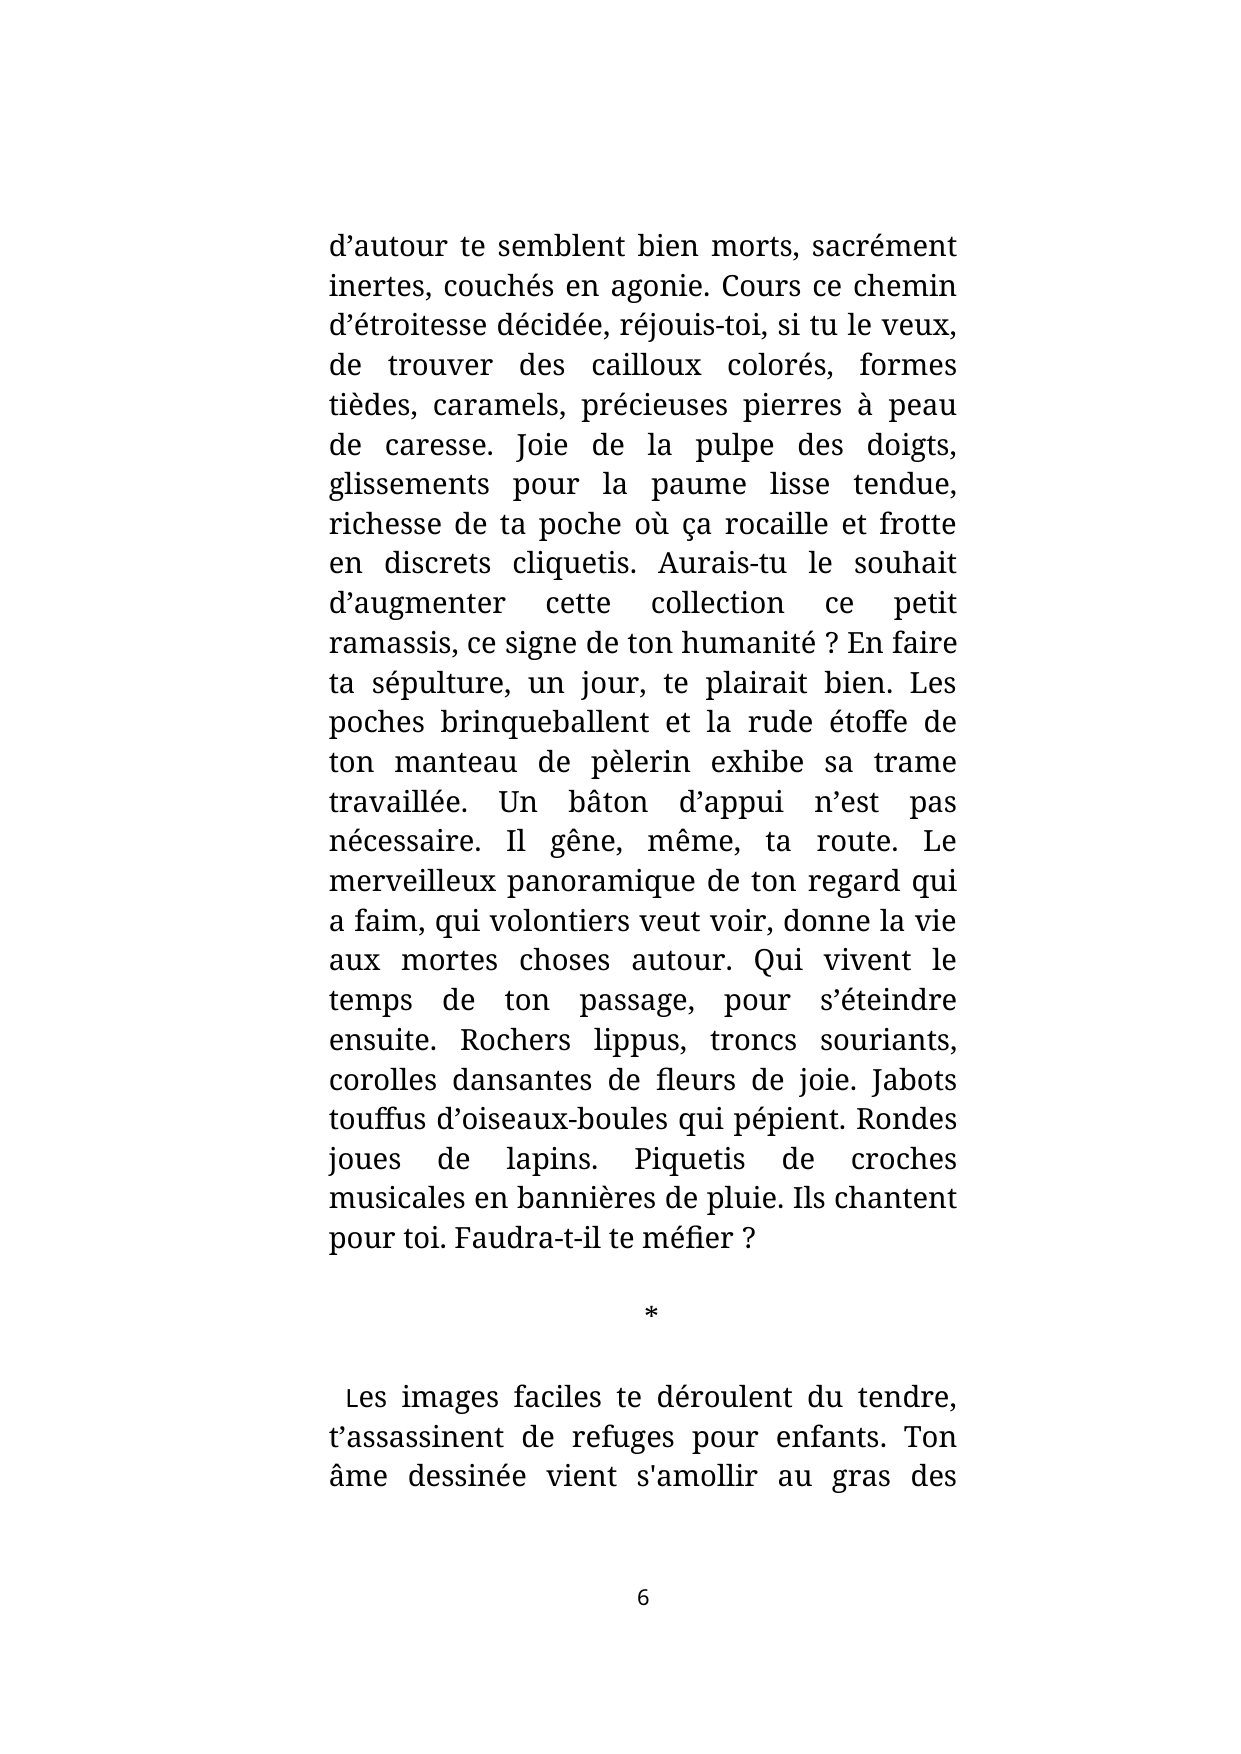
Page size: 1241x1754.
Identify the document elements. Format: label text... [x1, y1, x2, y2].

text d’autour te semblent bien morts, sacrément inertes, couchés en agonie. Cours ce chemin d’étroitesse décidée, réjouis-toi, si tu le veux, de trouver des cailloux colorés, formes tièdes, caramels, précieuses pierres à peau de caresse. Joie de la pulpe des doigts, glissements pour la paume lisse tendue, richesse de ta poche où ça rocaille et frotte en discrets cliquetis. Aurais-tu le souhait d’augmenter cette collection ce petit ramassis, ce signe de ton humanité ? En faire ta sépulture, un jour, te plairait bien. Les poches brinqueballent et la rude étoffe de ton manteau de pèlerin exhibe sa trame travaillée. Un bâton d’appui n’est pas nécessaire. Il gêne, même, ta route. Le merveilleux panoramique de ton regard qui a faim, qui volontiers veut voir, donne la vie aux mortes choses autour. Qui vivent le temps de ton passage, pour s’éteindre ensuite. Rochers lippus, troncs souriants, corolles dansantes de fleurs de joie. Jabots touffus d’oiseaux-boules qui pépient. Rondes joues de lapins. Piquetis de croches musicales en bannières de pluie. Ils chantent pour toi. Faudra-t-il te méfier ? [328, 225, 958, 1257]
text Les images faciles te déroulent du tendre, t’assassinent de refuges pour enfants. Ton âme dessinée vient s'amollir au gras des [328, 1376, 958, 1495]
text * [328, 1297, 958, 1337]
